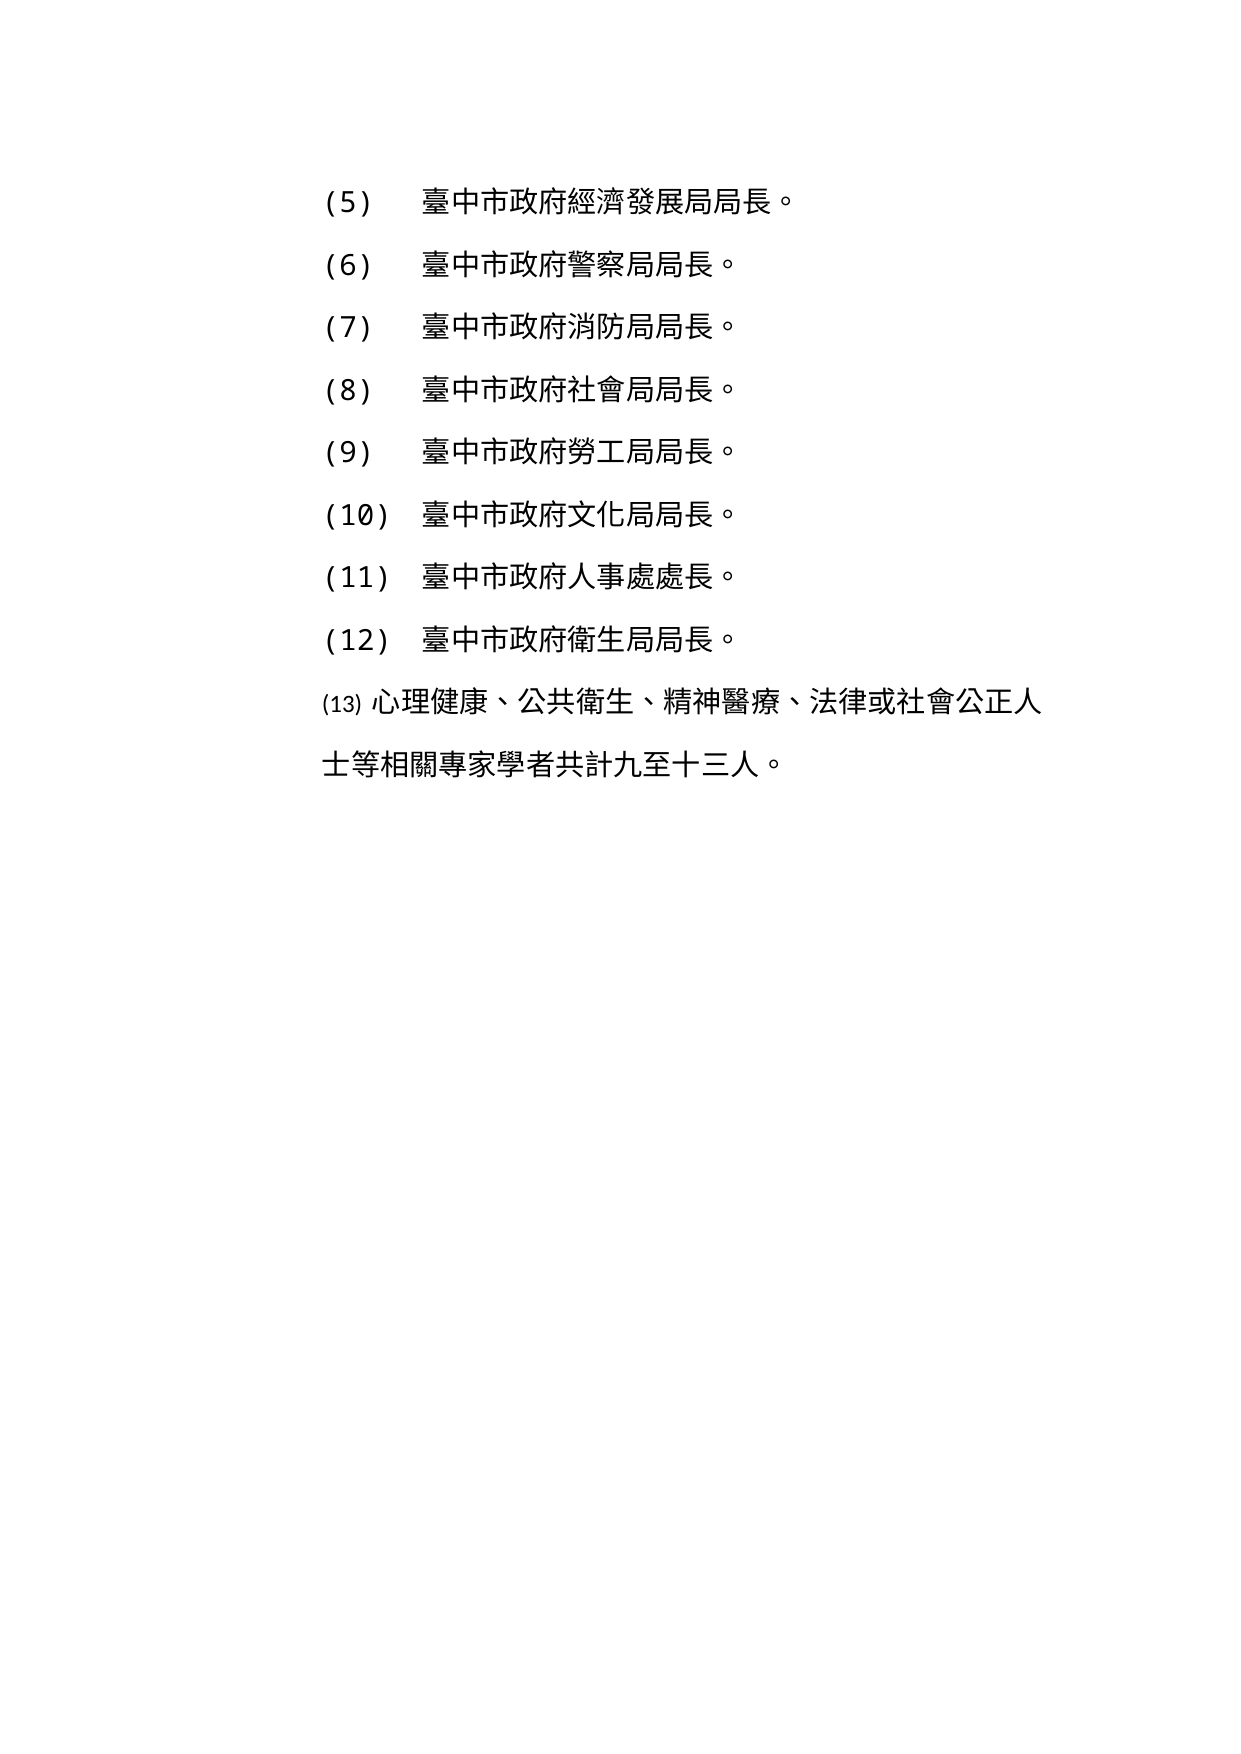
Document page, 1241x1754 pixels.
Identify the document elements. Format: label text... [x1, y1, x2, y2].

list 臺中市政府文化局局長。 [322, 471, 1053, 533]
list 臺中市政府社會局局長。 [322, 346, 1053, 408]
list 心理健康、公共衛生、精神醫療、法律或社會公正人士等相關專家學者共計九至十三人。 [322, 658, 1053, 783]
list 臺中市政府消防局局長。 [322, 283, 1053, 346]
list 臺中市政府警察局局長。 [322, 221, 1053, 283]
list 臺中市政府人事處處長。 [322, 533, 1053, 596]
list 臺中市政府經濟發展局局長。 [322, 158, 1053, 221]
list 臺中市政府勞工局局長。 [322, 408, 1053, 471]
list 臺中市政府衛生局局長。 [322, 596, 1053, 658]
